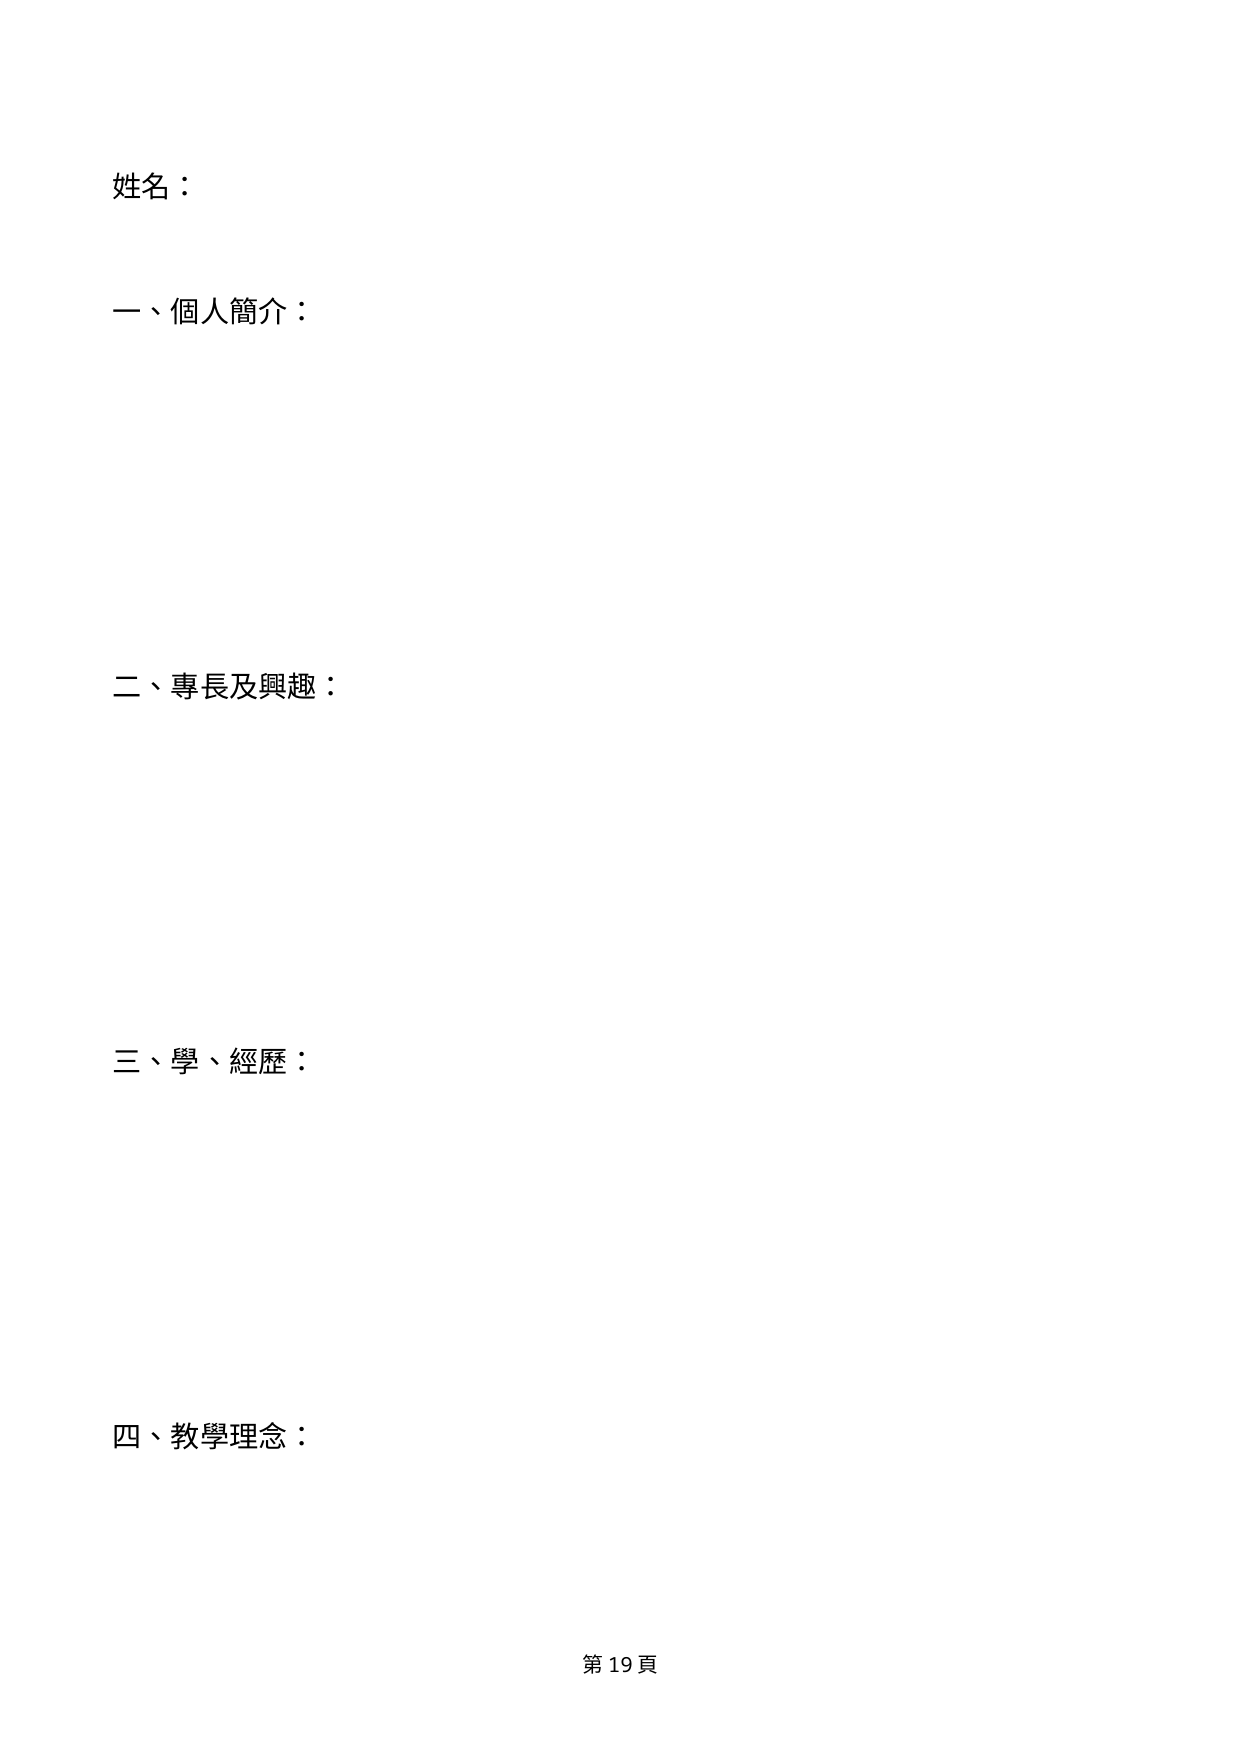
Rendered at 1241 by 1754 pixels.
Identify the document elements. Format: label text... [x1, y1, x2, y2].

text 姓名： [112, 143, 1128, 206]
text 二、專長及興趣： [112, 643, 1128, 706]
text 一、個人簡介： [112, 268, 1128, 331]
text 三、學、經歷： [112, 1018, 1128, 1081]
text 四、教學理念： [112, 1393, 1128, 1456]
